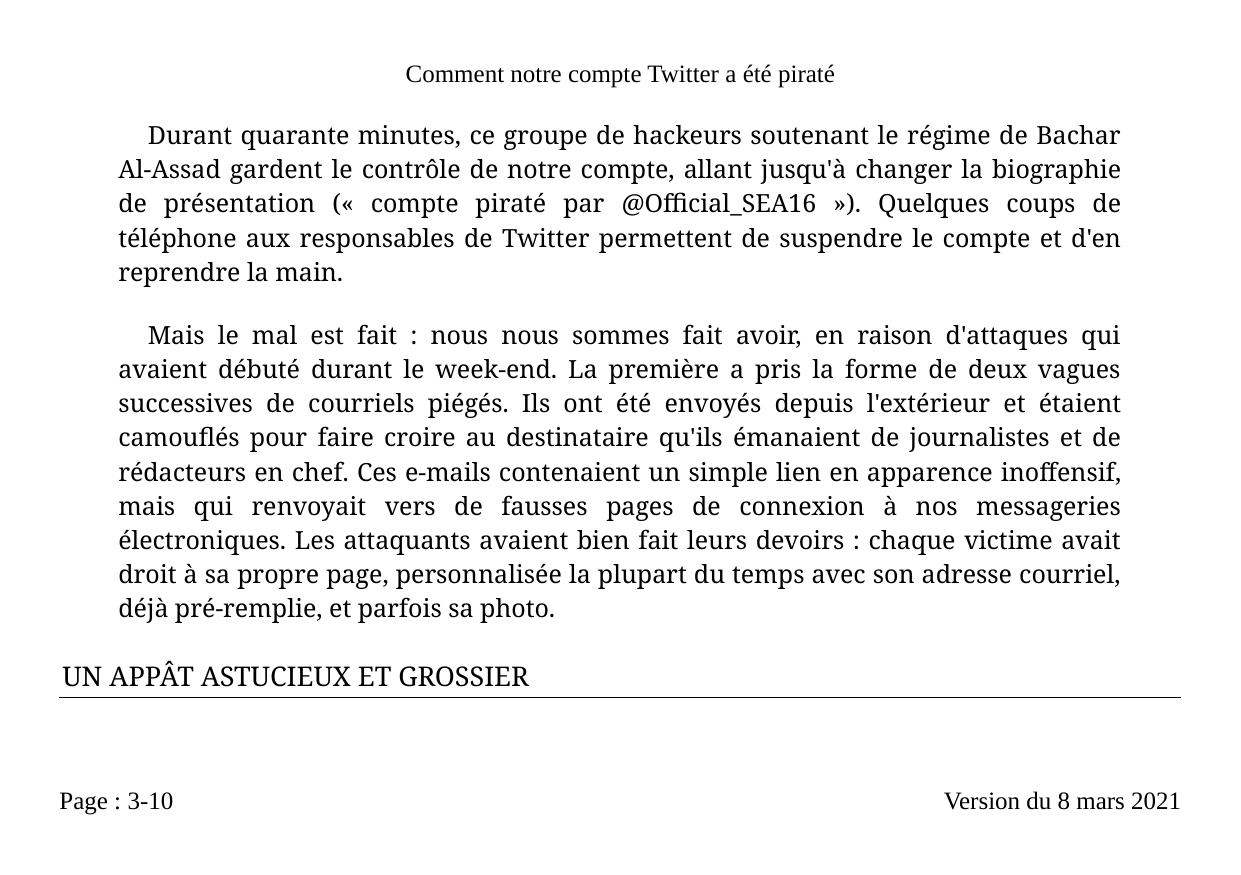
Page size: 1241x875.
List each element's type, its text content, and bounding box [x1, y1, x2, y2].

text Mais le mal est fait : nous nous sommes fait avoir, en raison d'attaques qui avaient débuté durant le week-end. La première a pris la forme de deux vagues successives de courriels piégés. Ils ont été envoyés depuis l'extérieur et étaient camouflés pour faire croire au destinataire qu'ils émanaient de journalistes et de rédacteurs en chef. Ces e-mails contenaient un simple lien en apparence inoffensif, mais qui renvoyait vers de fausses pages de connexion à nos messageries électroniques. Les attaquants avaient bien fait leurs devoirs : chaque victime avait droit à sa propre page, personnalisée la plupart du temps avec son adresse courriel, déjà pré-remplie, et parfois sa photo. [118, 318, 1122, 624]
text Durant quarante minutes, ce groupe de hackeurs soutenant le régime de Bachar Al-Assad gardent le contrôle de notre compte, allant jusqu'à changer la biographie de présentation (« compte piraté par @Official_SEA16 »). Quelques coups de téléphone aux responsables de Twitter permettent de suspendre le compte et d'en reprendre la main. [118, 118, 1122, 288]
text UN APPÂT ASTUCIEUX ET GROSSIER [59, 654, 1181, 697]
